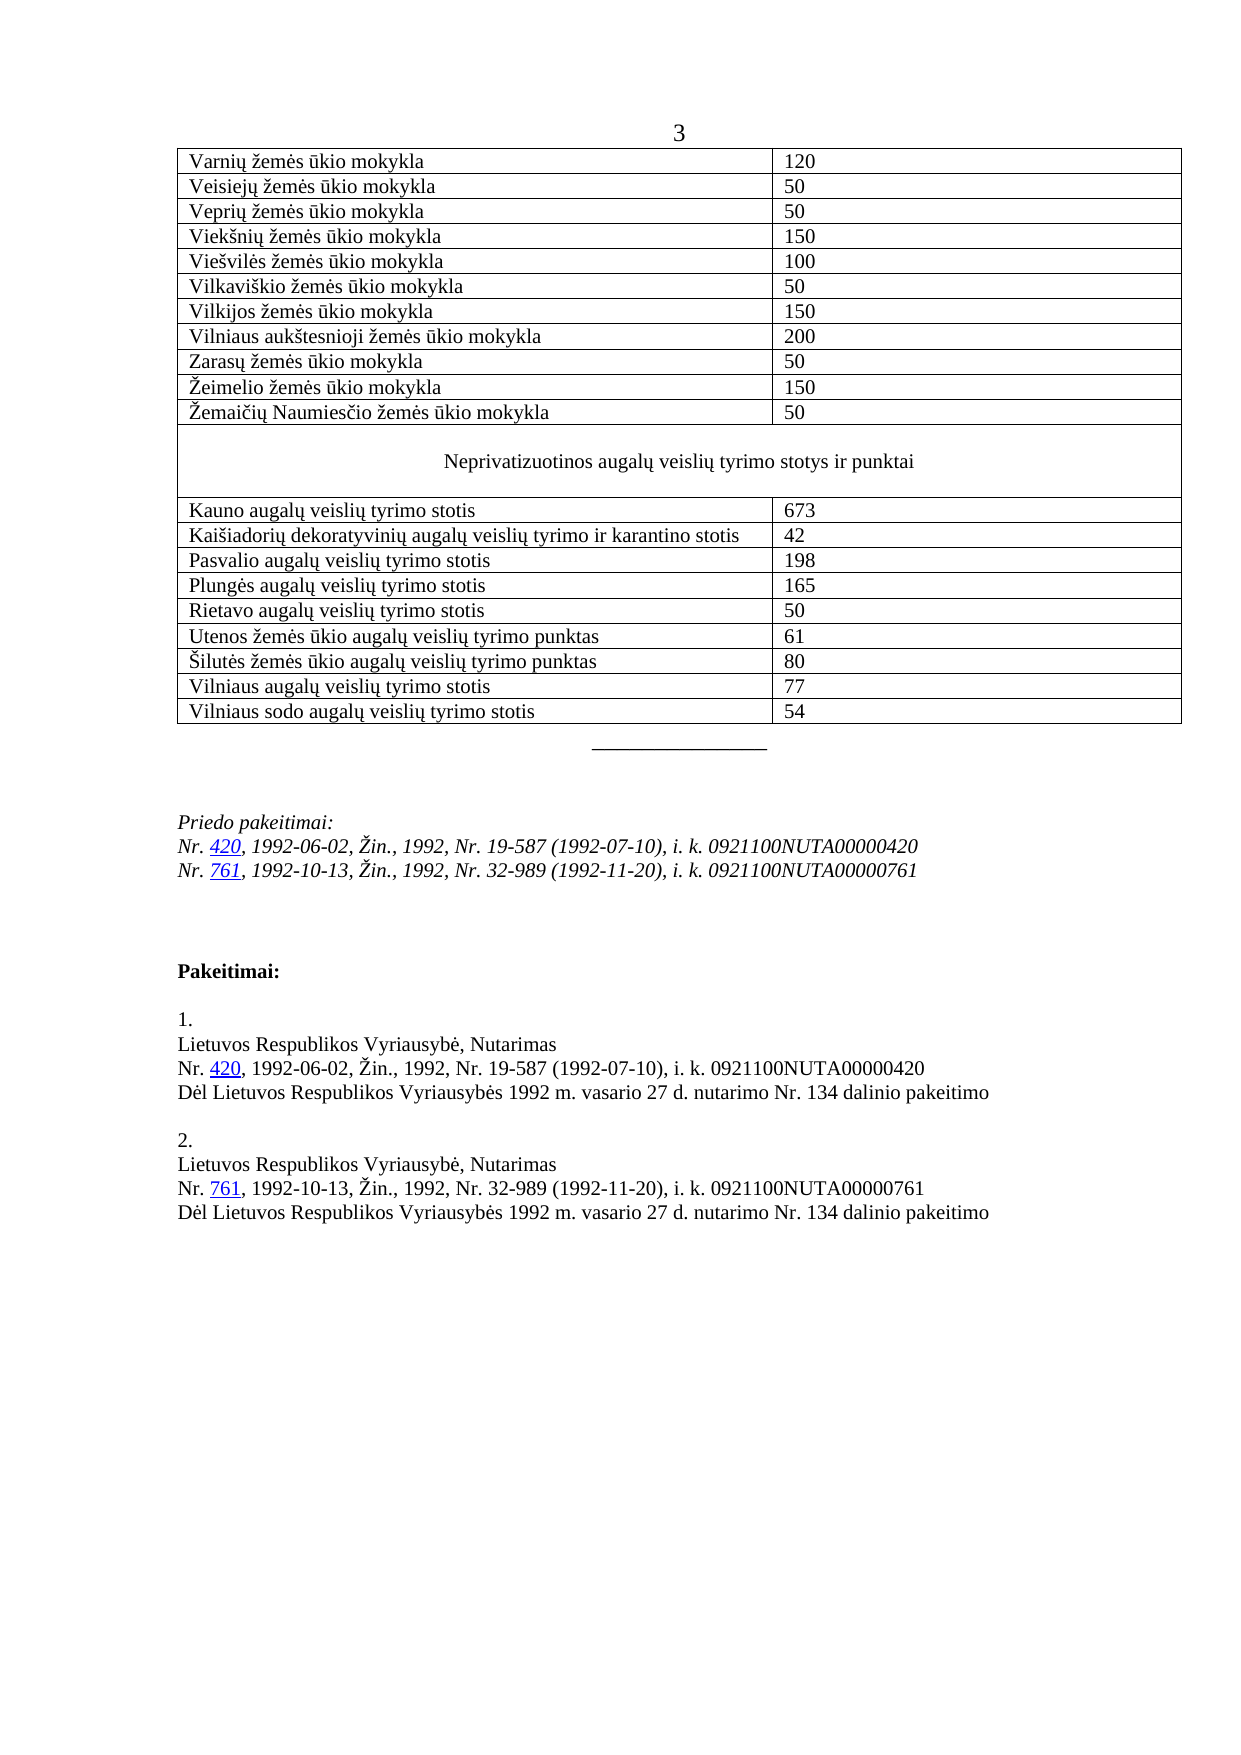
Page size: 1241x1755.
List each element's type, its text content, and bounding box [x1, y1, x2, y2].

table_cell 198 [773, 548, 1181, 572]
table_cell Vilniaus sodo augalų veislių tyrimo stotis [178, 699, 772, 723]
table_cell Žemaičių Naumiesčio žemės ūkio mokykla [178, 400, 772, 424]
table_cell 200 [773, 324, 1181, 348]
text Nr. 420, 1992-06-02, Žin., 1992, Nr. 19-587 (1992-07-10), i. k. 0921100NUTA00000420 [177, 834, 1181, 858]
table_cell 50 [773, 599, 1181, 622]
table_cell Šilutės žemės ūkio augalų veislių tyrimo punktas [178, 649, 772, 673]
table_cell Pasvalio augalų veislių tyrimo stotis [178, 548, 772, 572]
table_cell Vilkaviškio žemės ūkio mokykla [178, 274, 772, 298]
table_cell Kauno augalų veislių tyrimo stotis [178, 498, 772, 522]
text Pakeitimai: [177, 959, 1181, 983]
table_cell Kaišiadorių dekoratyvinių augalų veislių tyrimo ir karantino stotis [178, 523, 772, 547]
table_cell 50 [773, 400, 1181, 424]
table_cell 150 [773, 375, 1181, 399]
text Priedo pakeitimai: [177, 810, 1181, 834]
table_cell 50 [773, 274, 1181, 298]
text Lietuvos Respublikos Vyriausybė, Nutarimas [177, 1031, 1181, 1056]
table_cell Utenos žemės ūkio augalų veislių tyrimo punktas [178, 624, 772, 648]
table_cell Vilniaus augalų veislių tyrimo stotis [178, 674, 772, 698]
table_cell Neprivatizuotinos augalų veislių tyrimo stotys ir punktai [178, 425, 1181, 497]
text Dėl Lietuvos Respublikos Vyriausybės 1992 m. vasario 27 d. nutarimo Nr. 134 dalinio pakeitimo [177, 1079, 1181, 1104]
table_cell Veprių žemės ūkio mokykla [178, 199, 772, 223]
table_cell 673 [773, 498, 1181, 522]
table_cell Vilniaus aukštesnioji žemės ūkio mokykla [178, 324, 772, 348]
text Nr. 761, 1992-10-13, Žin., 1992, Nr. 32-989 (1992-11-20), i. k. 0921100NUTA00000761 [177, 1176, 1181, 1200]
table_cell 150 [773, 224, 1181, 248]
table_cell 61 [773, 624, 1181, 648]
table_cell Zarasų žemės ūkio mokykla [178, 350, 772, 373]
table_cell 50 [773, 174, 1181, 198]
text 2. [177, 1128, 1181, 1152]
table_cell 120 [773, 149, 1181, 173]
table_cell 42 [773, 523, 1181, 547]
table_cell Varnių žemės ūkio mokykla [178, 149, 772, 173]
text Nr. 761, 1992-10-13, Žin., 1992, Nr. 32-989 (1992-11-20), i. k. 0921100NUTA00000761 [177, 858, 1181, 882]
text Dėl Lietuvos Respublikos Vyriausybės 1992 m. vasario 27 d. nutarimo Nr. 134 dalinio pakeitimo [177, 1200, 1181, 1224]
table_cell 150 [773, 299, 1181, 323]
table_cell 50 [773, 199, 1181, 223]
table_cell 80 [773, 649, 1181, 673]
table_cell Viešvilės žemės ūkio mokykla [178, 249, 772, 273]
table_cell 77 [773, 674, 1181, 698]
table_cell Plungės augalų veislių tyrimo stotis [178, 573, 772, 597]
text Lietuvos Respublikos Vyriausybė, Nutarimas [177, 1152, 1181, 1176]
table_cell 165 [773, 573, 1181, 597]
table_cell 100 [773, 249, 1181, 273]
table_cell 54 [773, 699, 1181, 723]
text 1. [177, 1007, 1181, 1031]
table_cell 50 [773, 350, 1181, 373]
text ______________ [177, 724, 1181, 753]
table_cell Viekšnių žemės ūkio mokykla [178, 224, 772, 248]
text Nr. 420, 1992-06-02, Žin., 1992, Nr. 19-587 (1992-07-10), i. k. 0921100NUTA00000420 [177, 1056, 1181, 1079]
table_cell Vilkijos žemės ūkio mokykla [178, 299, 772, 323]
table_cell Žeimelio žemės ūkio mokykla [178, 375, 772, 399]
table_cell Veisiejų žemės ūkio mokykla [178, 174, 772, 198]
table_cell Rietavo augalų veislių tyrimo stotis [178, 599, 772, 622]
